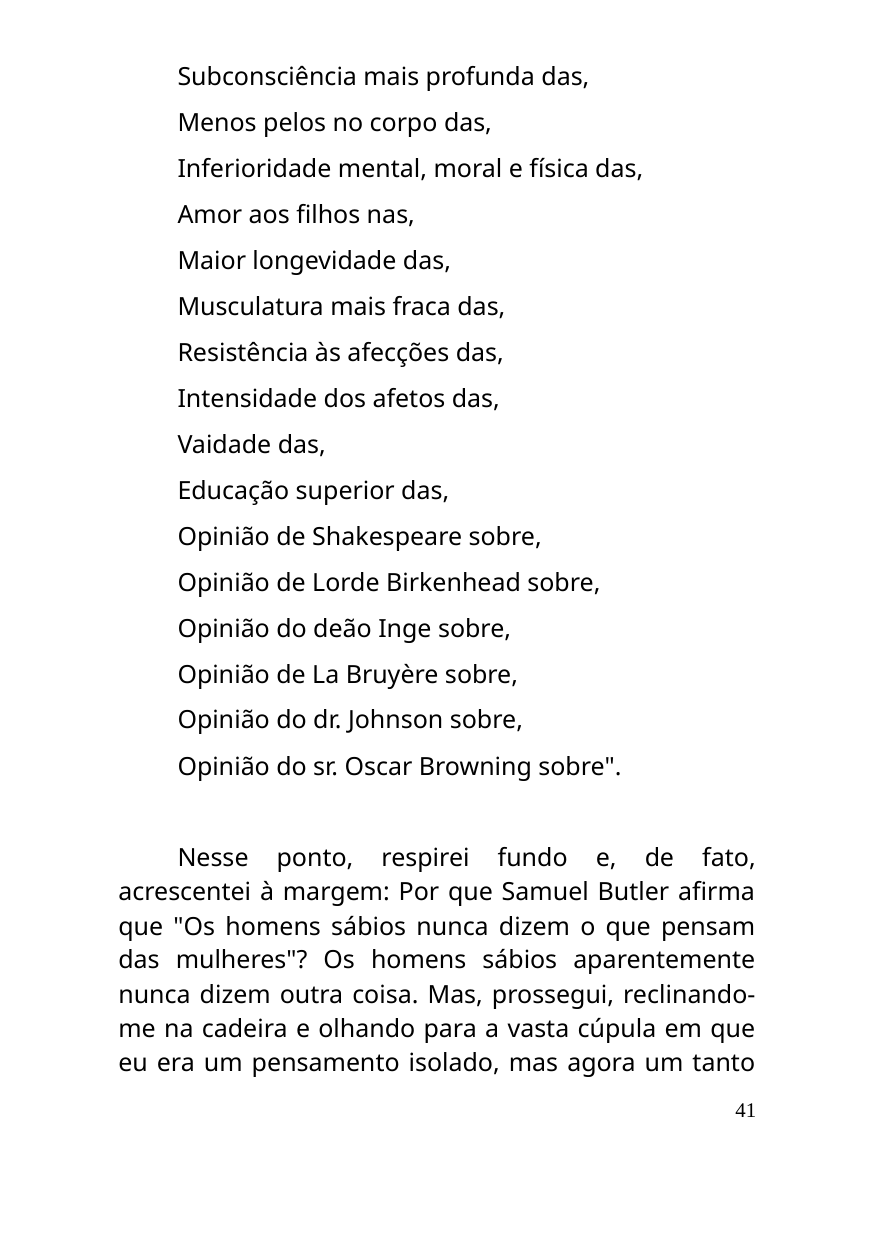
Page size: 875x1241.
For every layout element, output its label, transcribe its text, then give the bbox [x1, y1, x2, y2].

text Opinião de La Bruyère sobre, [118, 656, 756, 690]
text Vaidade das, [118, 427, 756, 461]
text Opinião de Shakespeare sobre, [118, 518, 756, 552]
text Nesse ponto, respirei fundo e, de fato, acrescentei à margem: Por que Samuel Butler afirma que "Os homens sábios nunca dizem o que pensam das mulheres"? Os homens sábios aparentemente nunca dizem outra coisa. Mas, prossegui, reclinando-me na cadeira e olhando para a vasta cúpula em que eu era um pensamento isolado, mas agora um tanto [118, 840, 756, 1078]
text Maior longevidade das, [118, 243, 756, 277]
text Amor aos filhos nas, [118, 197, 756, 231]
text Educação superior das, [118, 472, 756, 507]
text Opinião do sr. Oscar Browning sobre". [118, 748, 756, 782]
text Opinião do dr. Johnson sobre, [118, 702, 756, 736]
text Inferioridade mental, moral e física das, [118, 151, 756, 185]
text Opinião de Lorde Birkenhead sobre, [118, 564, 756, 598]
text Subconsciência mais profunda das, [118, 59, 756, 93]
text Musculatura mais fraca das, [118, 289, 756, 323]
text Opinião do deão Inge sobre, [118, 610, 756, 644]
text Resistência às afecções das, [118, 335, 756, 369]
text Intensidade dos afetos das, [118, 381, 756, 415]
text Menos pelos no corpo das, [118, 105, 756, 139]
